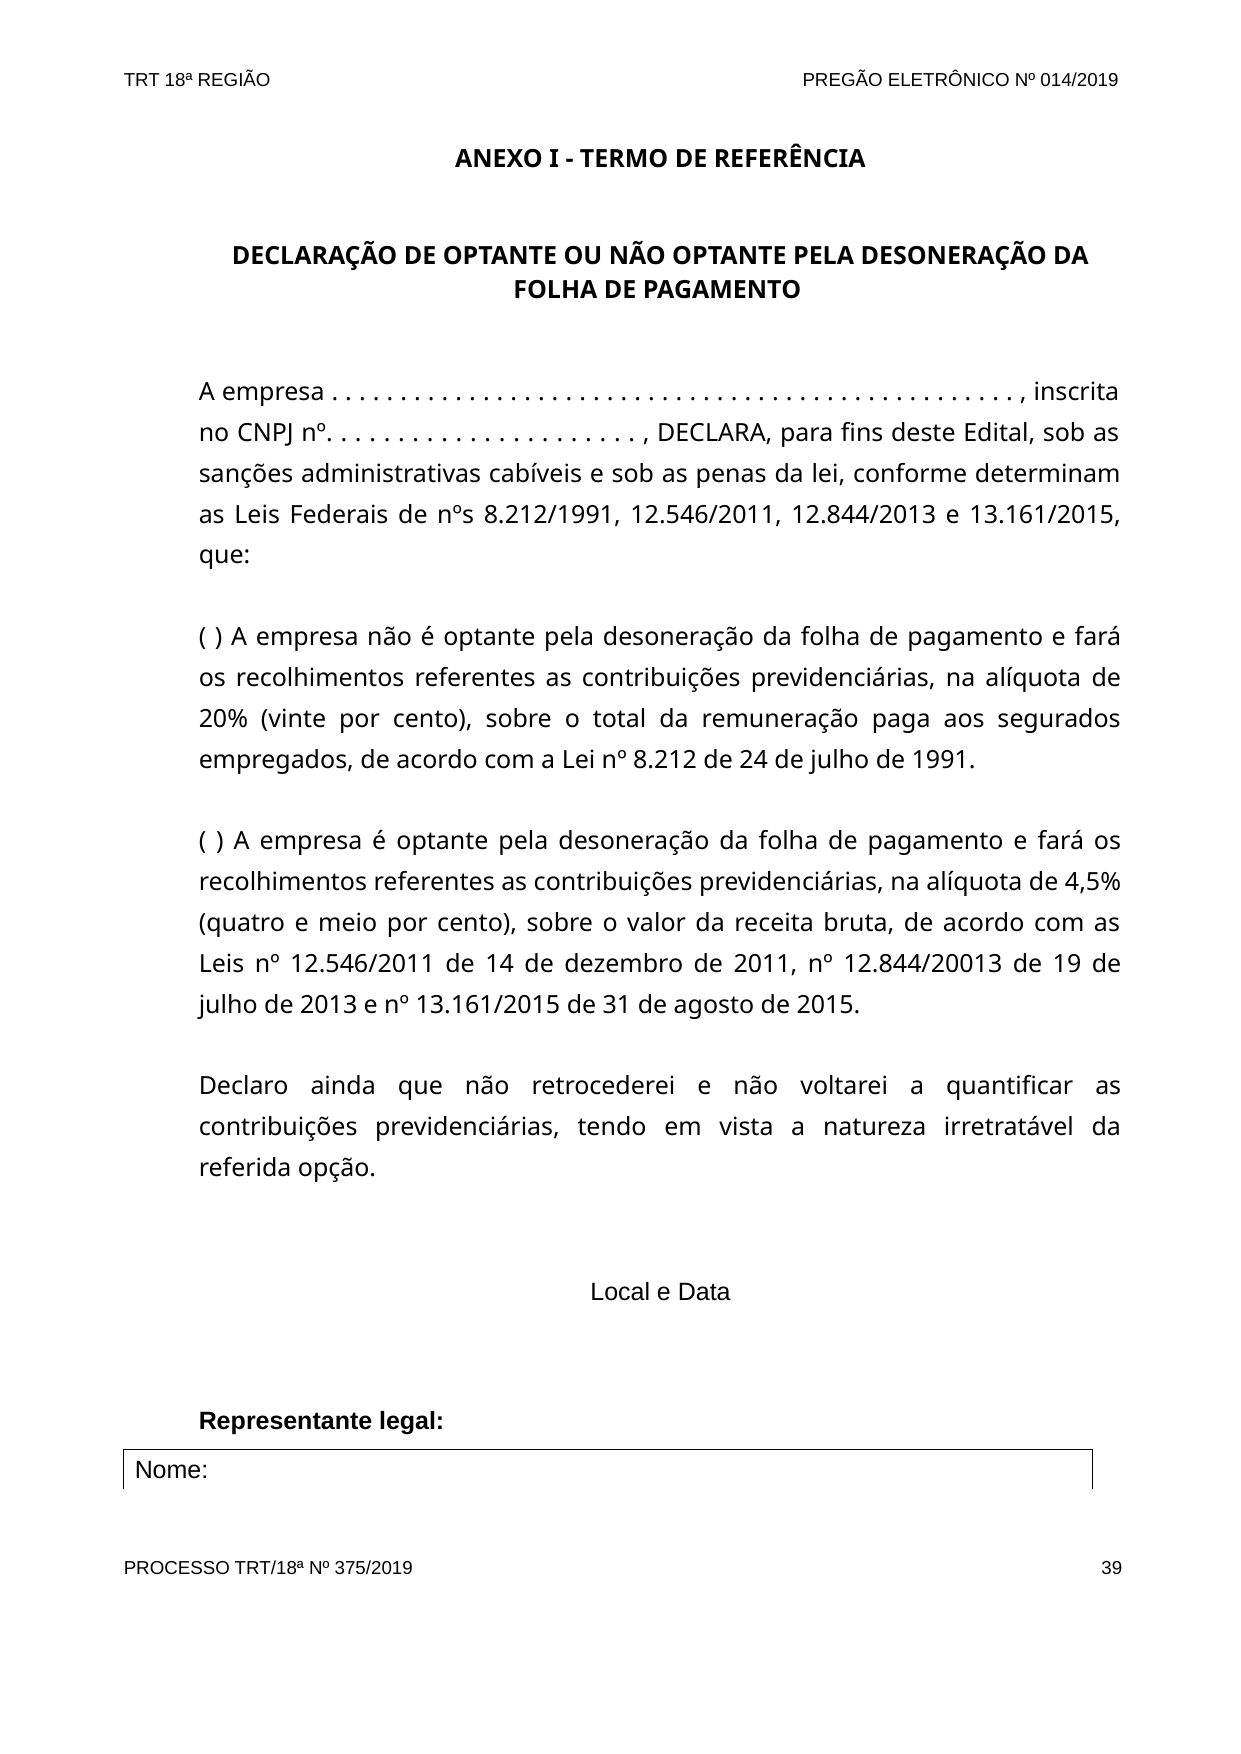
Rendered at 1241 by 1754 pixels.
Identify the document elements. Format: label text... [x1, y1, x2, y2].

text ( ) A empresa não é optante pela desoneração da folha de pagamento e fará os recolhimentos referentes as contribuições previdenciárias, na alíquota de 20% (vinte por cento), sobre o total da remuneração paga aos segurados empregados, de acordo com a Lei nº 8.212 de 24 de julho de 1991. [198, 619, 1122, 775]
text ( ) A empresa é optante pela desoneração da folha de pagamento e fará os recolhimentos referentes as contribuições previdenciárias, na alíquota de 4,5% (quatro e meio por cento), sobre o valor da receita bruta, de acordo com as Leis nº 12.546/2011 de 14 de dezembro de 2011, nº 12.844/20013 de 19 de julho de 2013 e nº 13.161/2015 de 31 de agosto de 2015. [198, 823, 1122, 1020]
text Representante legal: [198, 1406, 1122, 1435]
text Local e Data [198, 1277, 1122, 1306]
table_header Nome: [124, 1450, 1092, 1489]
text Declaro ainda que não retrocederei e não voltarei a quantificar as contribuições previdenciárias, tendo em vista a natureza irretratável da referida opção. [198, 1068, 1122, 1184]
text DECLARAÇÃO DE OPTANTE OU NÃO OPTANTE PELA DESONERAÇÃO DA FOLHA DE PAGAMENTO [198, 238, 1122, 306]
text ANEXO I - TERMO DE REFERÊNCIA [198, 141, 1122, 175]
text A empresa . . . . . . . . . . . . . . . . . . . . . . . . . . . . . . . . . . . . . . . . . . . . . . . . . . , inscrita no CNPJ nº. . . . . . . . . . . . . . . . . . . . . . , DECLARA, para fins deste Edital, sob as sanções administrativas cabíveis e sob as penas da lei, conforme determinam as Leis Federais de nºs 8.212/1991, 12.546/2011, 12.844/2013 e 13.161/2015, que: [198, 374, 1122, 571]
